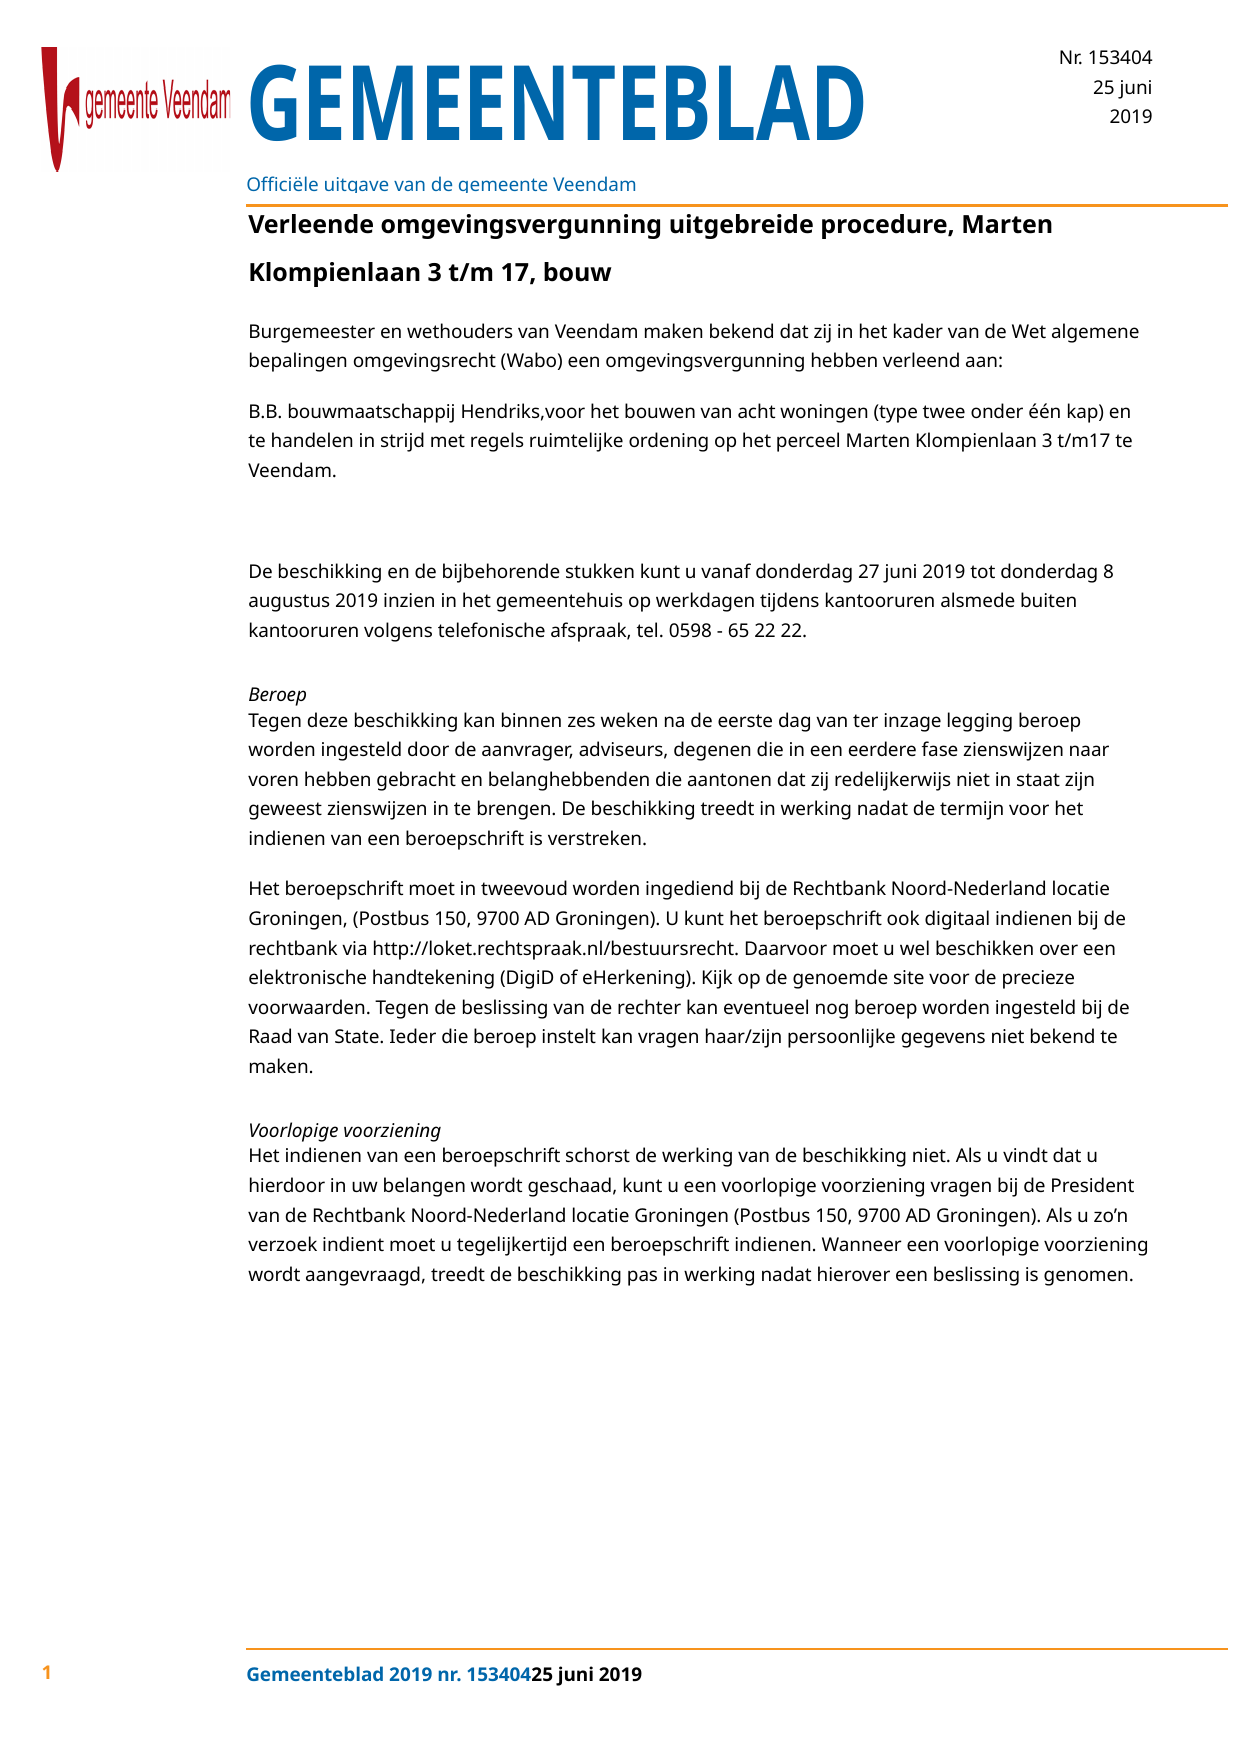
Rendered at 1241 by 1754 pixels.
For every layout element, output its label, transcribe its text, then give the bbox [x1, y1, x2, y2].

picture [41, 47, 231, 172]
text Het beroepschrift moet in tweevoud worden ingediend bij de Rechtbank Noord-Nederland locatie Groningen, (Postbus 150, 9700 AD Groningen). U kunt het beroepschrift ook digitaal indienen bij de rechtbank via http://loket.rechtspraak.nl/bestuursrecht. Daarvoor moet u wel beschikken over een elektronische handtekening (DigiD of eHerkening). Kijk op de genoemde site voor de precieze voorwaarden. Tegen de beslissing van de rechter kan eventueel nog beroep worden ingesteld bij de Raad van State. Ieder die beroep instelt kan vragen haar/zijn persoonlijke gegevens niet bekend te maken. [248, 876, 1152, 1079]
text De beschikking en de bijbehorende stukken kunt u vanaf donderdag 27 juni 2019 tot donderdag 8 augustus 2019 inzien in het gemeentehuis op werkdagen tijdens kantooruren alsmede buiten kantooruren volgens telefonische afspraak, tel. 0598 - 65 22 22. [248, 558, 1152, 643]
text Beroep [248, 681, 1152, 707]
text Voorlopige voorziening [248, 1117, 1152, 1143]
text Burgemeester en wethouders van Veendam maken bekend dat zij in het kader van de Wet algemene bepalingen omgevingsrecht (Wabo) een omgevingsvergunning hebben verleend aan: [248, 318, 1152, 373]
text B.B. bouwmaatschappij Hendriks,voor het bouwen van acht woningen (type twee onder één kap) en te handelen in strijd met regels ruimtelijke ordening op het perceel Marten Klompienlaan 3 t/m17 te Veendam. [248, 398, 1152, 483]
text Het indienen van een beroepschrift schorst de werking van de beschikking niet. Als u vindt dat u hierdoor in uw belangen wordt geschaad, kunt u een voorlopige voorziening vragen bij de President van de Rechtbank Noord-Nederland locatie Groningen (Postbus 150, 9700 AD Groningen). Als u zo’n verzoek indient moet u tegelijkertijd een beroepschrift indienen. Wanneer een voorlopige voorziening wordt aangevraagd, treedt de beschikking pas in werking nadat hierover een beslissing is genomen. [248, 1143, 1152, 1287]
text Tegen deze beschikking kan binnen zes weken na de eerste dag van ter inzage legging beroep worden ingesteld door de aanvrager, adviseurs, degenen die in een eerdere fase zienswijzen naar voren hebben gebracht en belanghebbenden die aantonen dat zij redelijkerwijs niet in staat zijn geweest zienswijzen in te brengen. De beschikking treedt in werking nadat de termijn voor het indienen van een beroepschrift is verstreken. [248, 707, 1152, 851]
text Verleende omgevingsvergunning uitgebreide procedure, Marten Klompienlaan 3 t/m 17, bouw [248, 207, 1152, 288]
